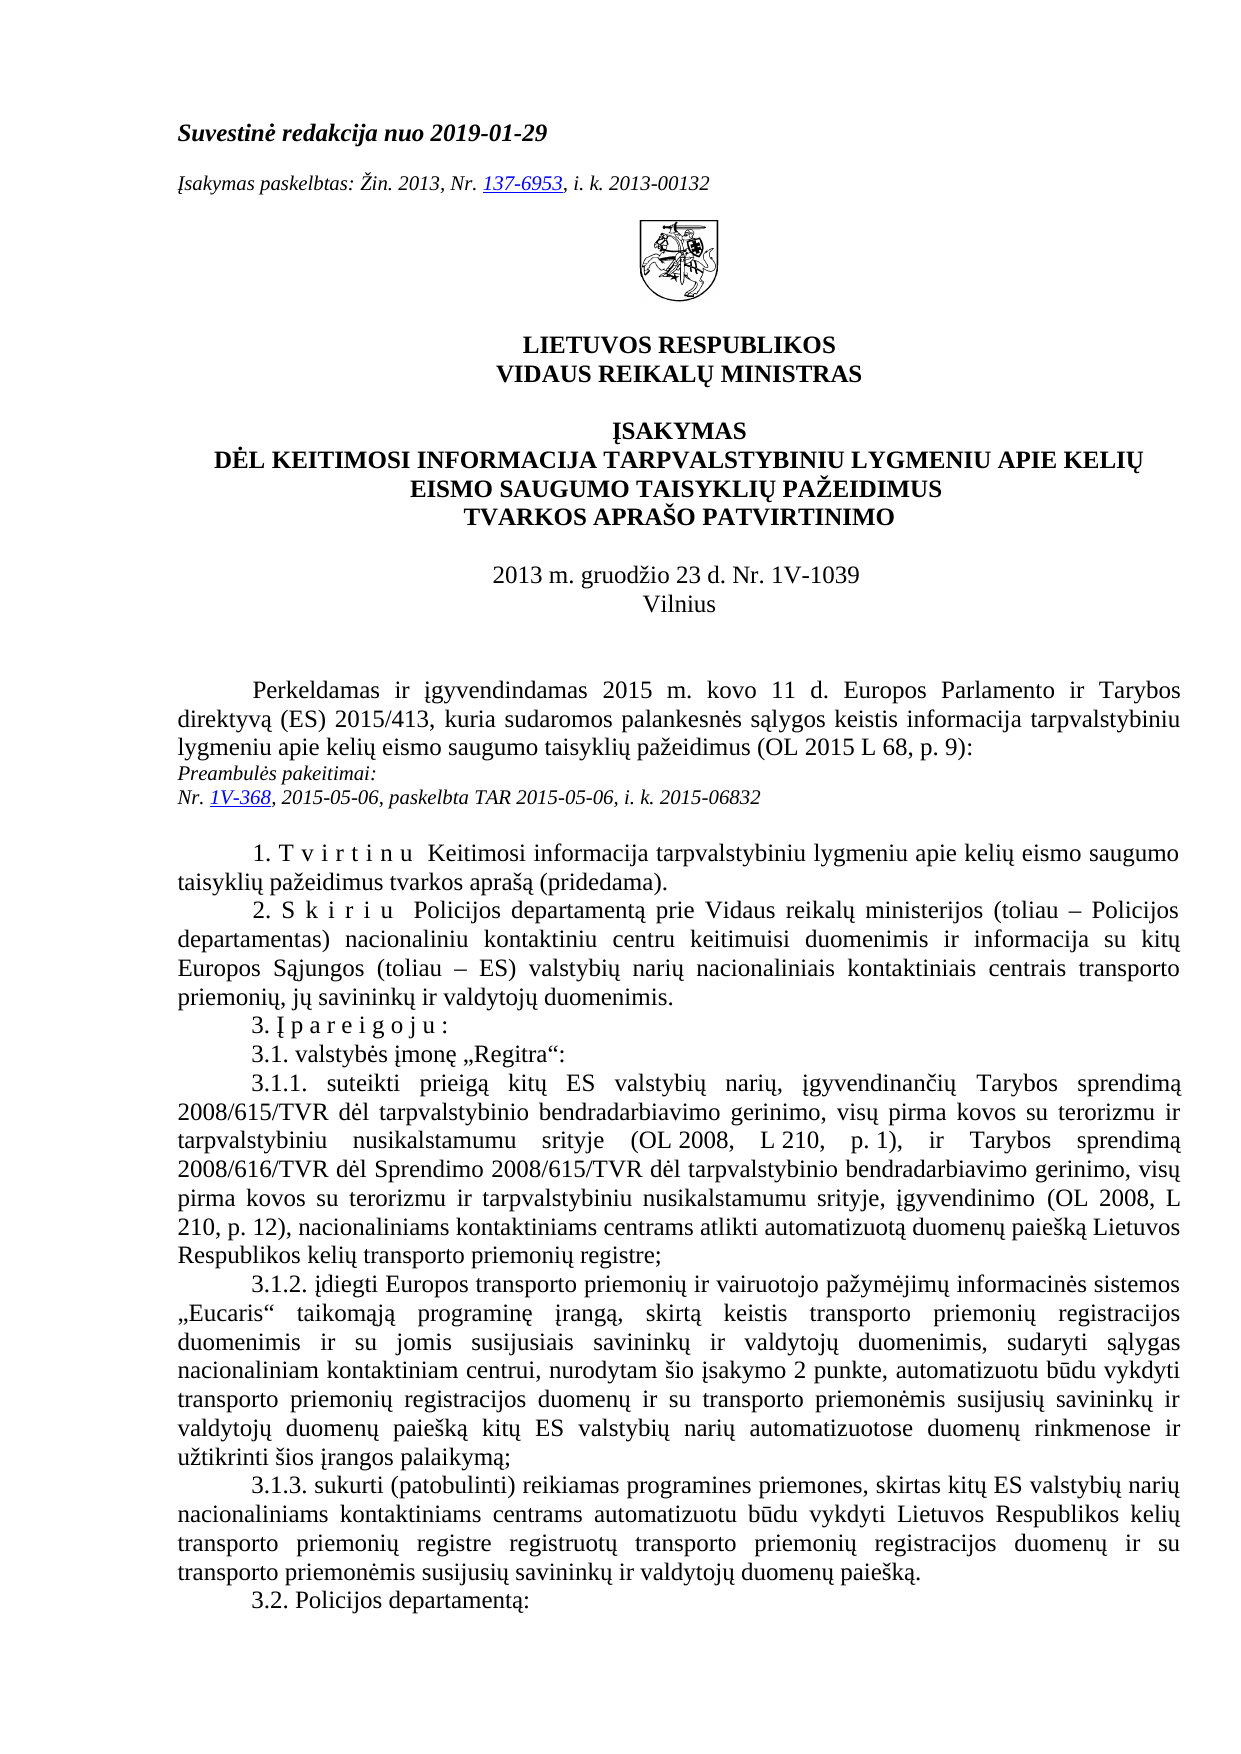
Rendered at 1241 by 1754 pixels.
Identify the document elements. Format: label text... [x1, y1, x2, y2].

text Vidaus reikalų MINISTRAS [177, 359, 1181, 387]
text 3.1.1. suteikti prieigą kitų ES valstybių narių, įgyvendinančių Tarybos sprendimą 2008/615/TVR dėl tarpvalstybinio bendradarbiavimo gerinimo, visų pirma kovos su terorizmu ir tarpvalstybiniu nusikalstamumu srityje (OL 2008, L 210, p. 1), ir Tarybos sprendimą 2008/616/TVR dėl Sprendimo 2008/615/TVR dėl tarpvalstybinio bendradarbiavimo gerinimo, visų pirma kovos su terorizmu ir tarpvalstybiniu nusikalstamumu srityje, įgyvendinimo (OL 2008, L 210, p. 12), nacionaliniams kontaktiniams centrams atlikti automatizuotą duomenų paiešką Lietuvos Respublikos kelių transporto priemonių registre; [177, 1068, 1181, 1269]
text 3.1.2. įdiegti Europos transporto priemonių ir vairuotojo pažymėjimų informacinės sistemos „Eucaris“ taikomąją programinę įrangą, skirtą keistis transporto priemonių registracijos duomenimis ir su jomis susijusiais savininkų ir valdytojų duomenimis, sudaryti sąlygas nacionaliniam kontaktiniam centrui, nurodytam šio įsakymo 2 punkte, automatizuotu būdu vykdyti transporto priemonių registracijos duomenų ir su transporto priemonėmis susijusių savininkų ir valdytojų duomenų paiešką kitų ES valstybių narių automatizuotose duomenų rinkmenose ir užtikrinti šios įrangos palaikymą; [177, 1269, 1181, 1471]
text 2013 m. gruodžio 23 d. Nr. 1V-1039 [177, 560, 1181, 589]
text 3.2. Policijos departamentą: [177, 1586, 1181, 1614]
text 3. Į p a r e i g o j u : [177, 1011, 1181, 1039]
text Lietuvos Respublikos [177, 330, 1181, 359]
text 1. T v i r t i n u Keitimosi informacija tarpvalstybiniu lygmeniu apie kelių eismo saugumo taisyklių pažeidimus tvarkos aprašą (pridedama). [177, 838, 1181, 896]
text 3.1. valstybės įmonę „Regitra“: [177, 1039, 1181, 1068]
text Preambulės pakeitimai: [177, 761, 1181, 785]
text 2. S k i r i u Policijos departamentą prie Vidaus reikalų ministerijos (toliau – Policijos departamentas) nacionaliniu kontaktiniu centru keitimuisi duomenimis ir informacija su kitų Europos Sąjungos (toliau – ES) valstybių narių nacionaliniais kontaktiniais centrais transporto priemonių, jų savininkų ir valdytojų duomenimis. [177, 896, 1181, 1011]
text tvarkos aprašO PATVIRTINIMO [177, 502, 1181, 531]
text DĖL keitimosi informacija Tarpvalstybiniu lygmeniu apie kelių eismo saugumo taisyklių pažeidimus [177, 445, 1181, 502]
text Nr. 1V-368, 2015-05-06, paskelbta TAR 2015-05-06, i. k. 2015-06832 [177, 785, 1181, 809]
text Įsakymas paskelbtas: Žin. 2013, Nr. 137-6953, i. k. 2013-00132 [177, 171, 1181, 195]
text Suvestinė redakcija nuo 2019-01-29 [177, 118, 1181, 147]
text Vilnius [177, 589, 1181, 617]
text ĮSAKYMAS [177, 416, 1181, 445]
text 3.1.3. sukurti (patobulinti) reikiamas programines priemones, skirtas kitų ES valstybių narių nacionaliniams kontaktiniams centrams automatizuotu būdu vykdyti Lietuvos Respublikos kelių transporto priemonių registre registruotų transporto priemonių registracijos duomenų ir su transporto priemonėmis susijusių savininkų ir valdytojų duomenų paiešką. [177, 1471, 1181, 1586]
text Perkeldamas ir įgyvendindamas 2015 m. kovo 11 d. Europos Parlamento ir Tarybos direktyvą (ES) 2015/413, kuria sudaromos palankesnės sąlygos keistis informacija tarpvalstybiniu lygmeniu apie kelių eismo saugumo taisyklių pažeidimus (OL 2015 L 68, p. 9): [177, 675, 1181, 761]
